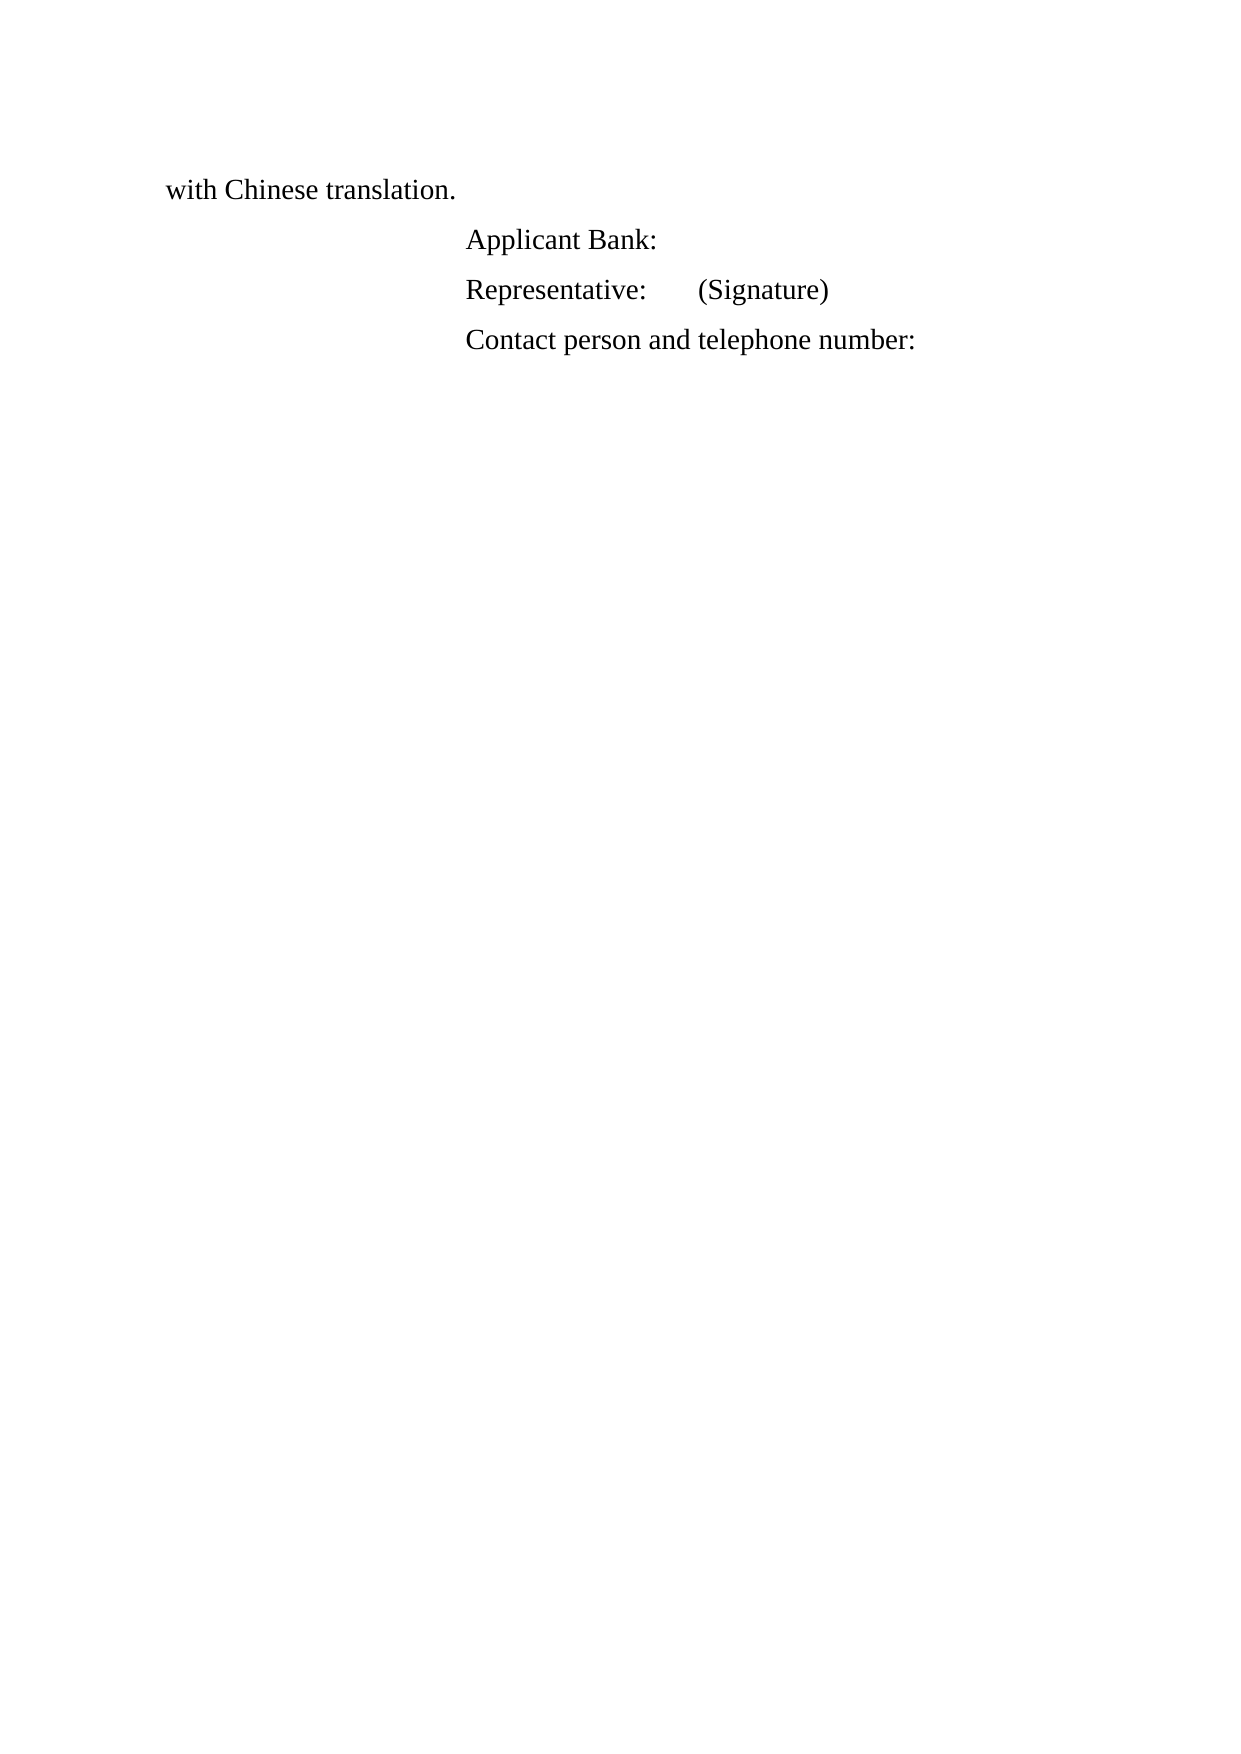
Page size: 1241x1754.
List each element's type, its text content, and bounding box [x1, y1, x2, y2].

text Representative: (Signature) [415, 259, 1075, 309]
text with Chinese translation. [165, 159, 1075, 209]
text Applicant Bank: [415, 209, 1075, 259]
text Contact person and telephone number: [415, 309, 1075, 359]
